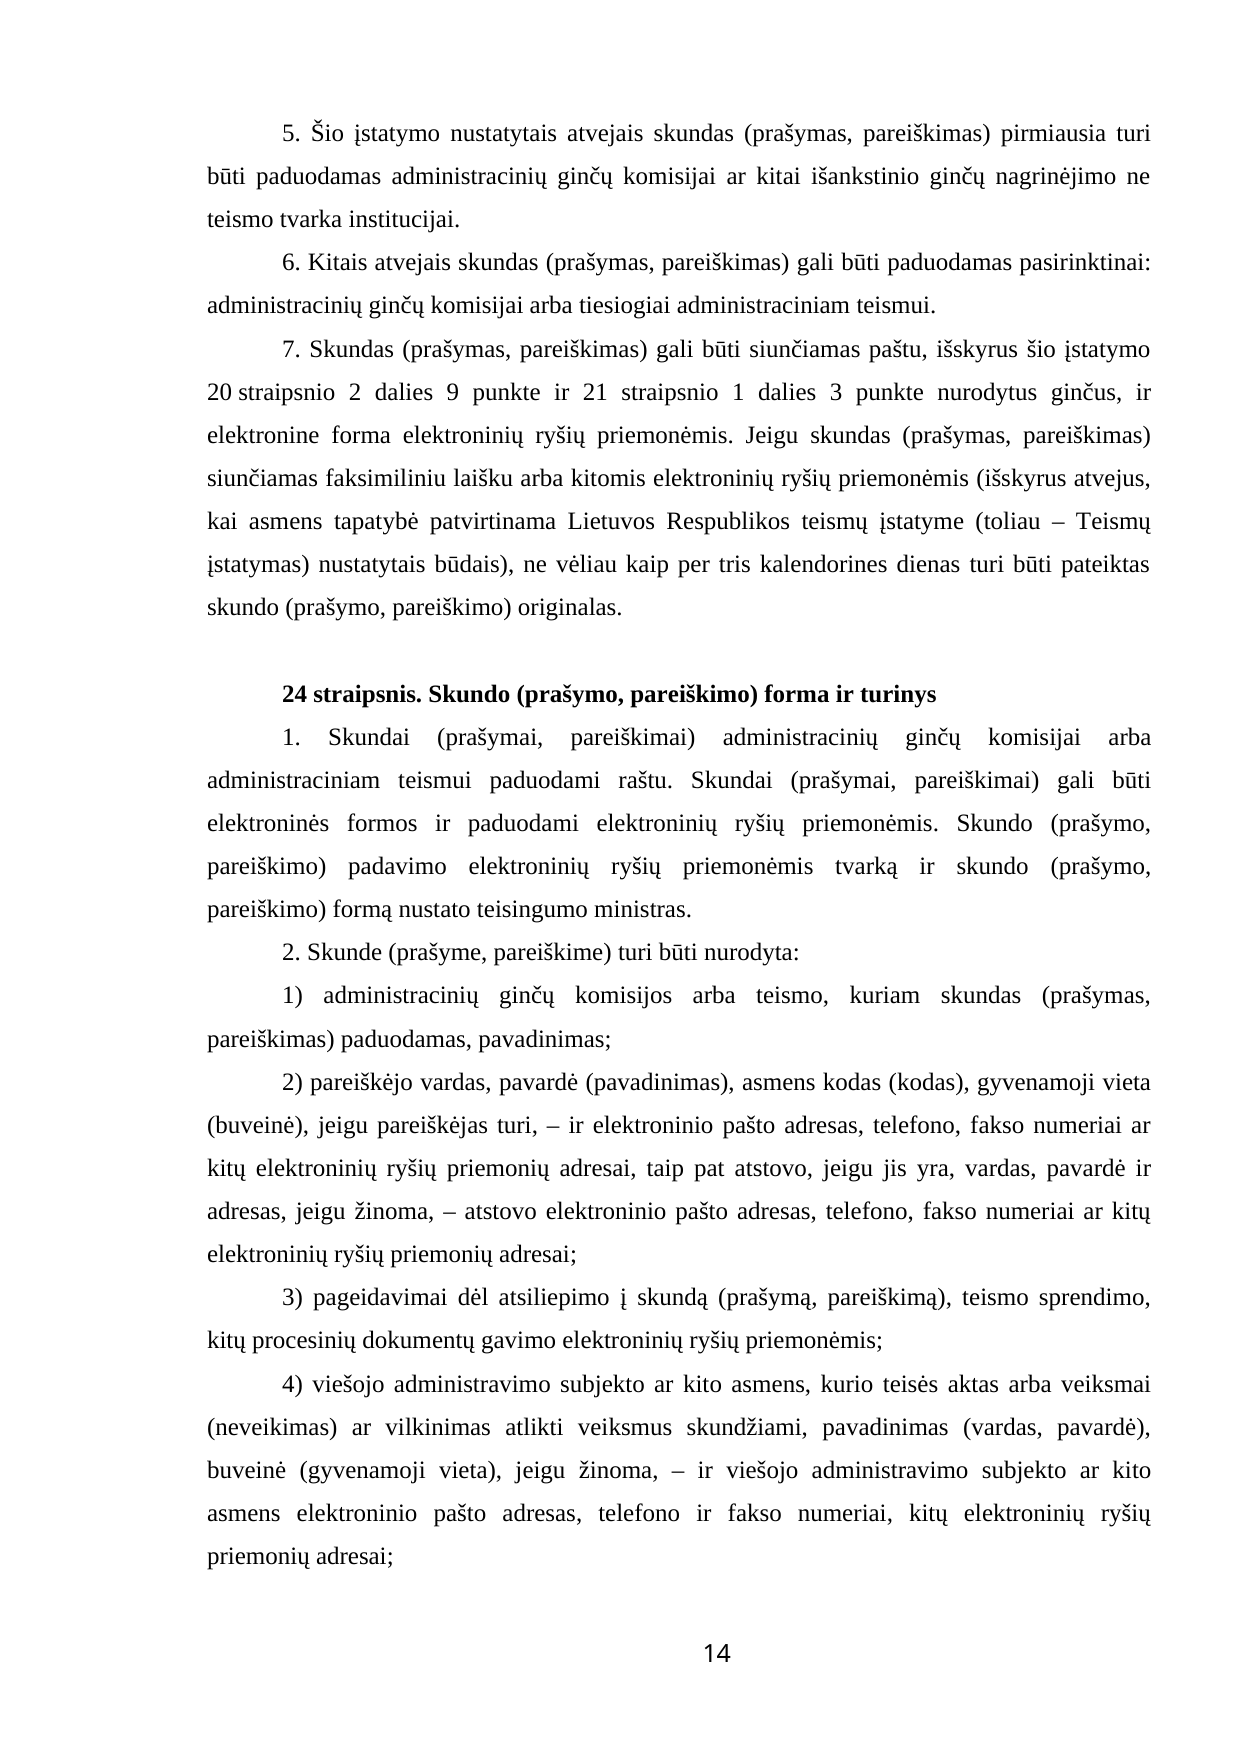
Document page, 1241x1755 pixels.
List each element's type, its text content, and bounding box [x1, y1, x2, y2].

text 4) viešojo administravimo subjekto ar kito asmens, kurio teisės aktas arba veiksmai (neveikimas) ar vilkinimas atlikti veiksmus skundžiami, pavadinimas (vardas, pavardė), buveinė (gyvenamoji vieta), jeigu žinoma, – ir viešojo administravimo subjekto ar kito asmens elektroninio pašto adresas, telefono ir fakso numeriai, kitų elektroninių ryšių priemonių adresai; [207, 1369, 1152, 1570]
text 2. Skunde (prašyme, pareiškime) turi būti nurodyta: [207, 937, 1152, 966]
text 1. Skundai (prašymai, pareiškimai) administracinių ginčų komisijai arba administraciniam teismui paduodami raštu. Skundai (prašymai, pareiškimai) gali būti elektroninės formos ir paduodami elektroninių ryšių priemonėmis. Skundo (prašymo, pareiškimo) padavimo elektroninių ryšių priemonėmis tvarką ir skundo (prašymo, pareiškimo) formą nustato teisingumo ministras. [207, 722, 1152, 923]
text 3) pageidavimai dėl atsiliepimo į skundą (prašymą, pareiškimą), teismo sprendimo, kitų procesinių dokumentų gavimo elektroninių ryšių priemonėmis; [207, 1282, 1152, 1354]
text 5. Šio įstatymo nustatytais atvejais skundas (prašymas, pareiškimas) pirmiausia turi būti paduodamas administracinių ginčų komisijai ar kitai išankstinio ginčų nagrinėjimo ne teismo tvarka institucijai. [207, 118, 1152, 233]
text 24 straipsnis. Skundo (prašymo, pareiškimo) forma ir turinys [207, 679, 1152, 707]
text 1) administracinių ginčų komisijos arba teismo, kuriam skundas (prašymas, pareiškimas) paduodamas, pavadinimas; [207, 981, 1152, 1052]
text 6. Kitais atvejais skundas (prašymas, pareiškimas) gali būti paduodamas pasirinktinai: administracinių ginčų komisijai arba tiesiogiai administraciniam teismui. [207, 247, 1152, 319]
text 2) pareiškėjo vardas, pavardė (pavadinimas), asmens kodas (kodas), gyvenamoji vieta (buveinė), jeigu pareiškėjas turi, – ir elektroninio pašto adresas, telefono, fakso numeriai ar kitų elektroninių ryšių priemonių adresai, taip pat atstovo, jeigu jis yra, vardas, pavardė ir adresas, jeigu žinoma, – atstovo elektroninio pašto adresas, telefono, fakso numeriai ar kitų elektroninių ryšių priemonių adresai; [207, 1067, 1152, 1268]
text 7. Skundas (prašymas, pareiškimas) gali būti siunčiamas paštu, išskyrus šio įstatymo 20 straipsnio 2 dalies 9 punkte ir 21 straipsnio 1 dalies 3 punkte nurodytus ginčus, ir elektronine forma elektroninių ryšių priemonėmis. Jeigu skundas (prašymas, pareiškimas) siunčiamas faksimiliniu laišku arba kitomis elektroninių ryšių priemonėmis (išskyrus atvejus, kai asmens tapatybė patvirtinama Lietuvos Respublikos teismų įstatyme (toliau – Teismų įstatymas) nustatytais būdais), ne vėliau kaip per tris kalendorines dienas turi būti pateiktas skundo (prašymo, pareiškimo) originalas. [207, 334, 1152, 621]
